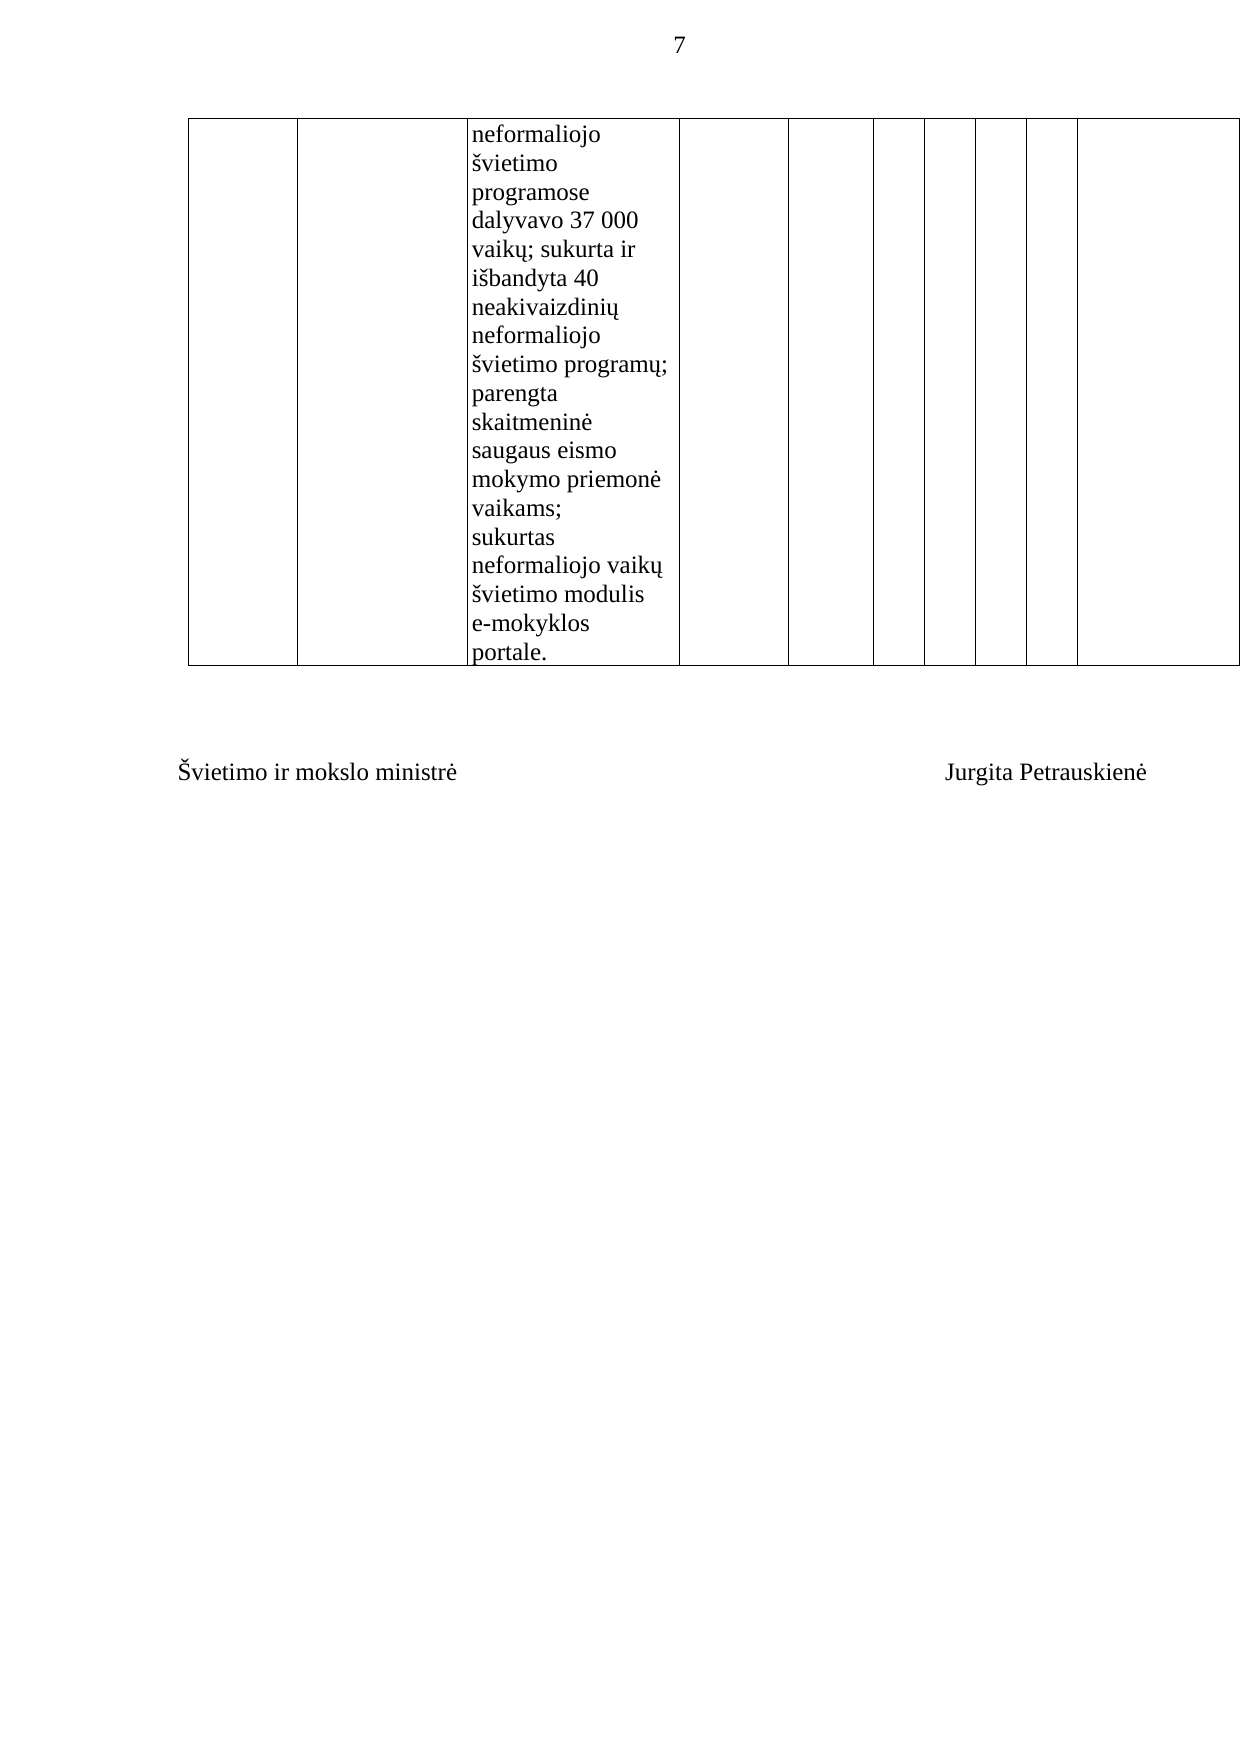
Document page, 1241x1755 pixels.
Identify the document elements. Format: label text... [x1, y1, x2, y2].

table_header [1078, 119, 1239, 665]
table_header [1027, 119, 1077, 665]
table_header [976, 119, 1026, 665]
table_header [874, 119, 924, 665]
table_header [925, 119, 975, 665]
table_header [789, 119, 873, 665]
table_header [189, 119, 297, 665]
text Švietimo ir mokslo ministrė Jurgita Petrauskienė [177, 757, 1207, 786]
table_header [298, 119, 467, 665]
table_header neformaliojo švietimo programose dalyvavo 37 000 vaikų; sukurta ir išbandyta 40 neakivaizdinių neformaliojo švietimo programų; parengta skaitmeninė saugaus eismo mokymo priemonė vaikams; sukurtas neformaliojo vaikų švietimo modulis e-mokyklos portale. [468, 119, 679, 665]
table_header [680, 119, 788, 665]
